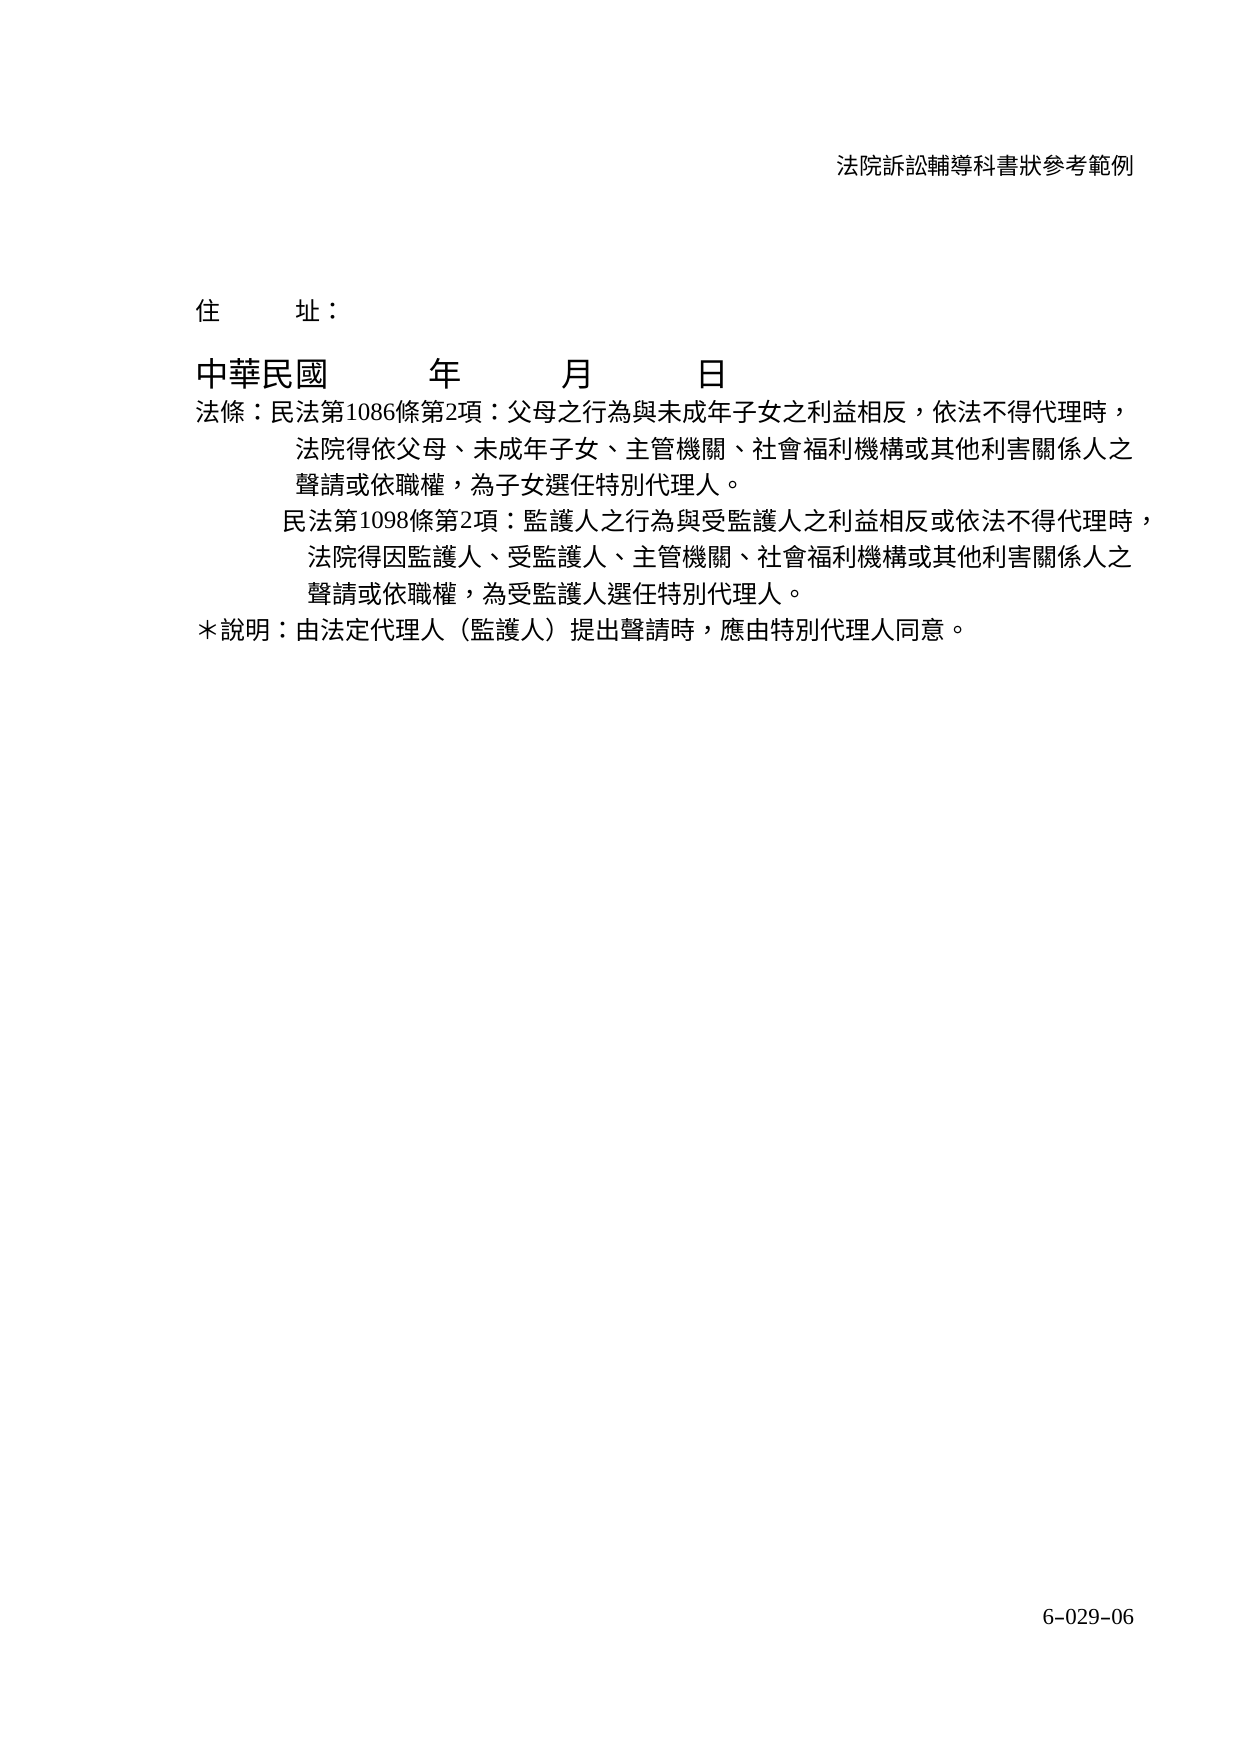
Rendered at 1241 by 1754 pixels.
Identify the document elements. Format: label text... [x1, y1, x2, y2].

text 民法第1098條第2項：監護人之行為與受監護人之利益相反或依法不得代理時，法院得因監護人、受監護人、主管機關、社會福利機構或其他利害關係人之聲請或依職權，為受監護人選任特別代理人。 [282, 502, 1134, 610]
text 中華民國 年 月 日 [195, 330, 1134, 393]
text 住 址： [195, 268, 1134, 330]
text ＊說明：由法定代理人（監護人）提出聲請時，應由特別代理人同意。 [195, 610, 1134, 647]
text 法條：民法第1086條第2項：父母之行為與未成年子女之利益相反，依法不得代理時，法院得依父母、未成年子女、主管機關、社會福利機構或其他利害關係人之聲請或依職權，為子女選任特別代理人。 [195, 393, 1134, 502]
